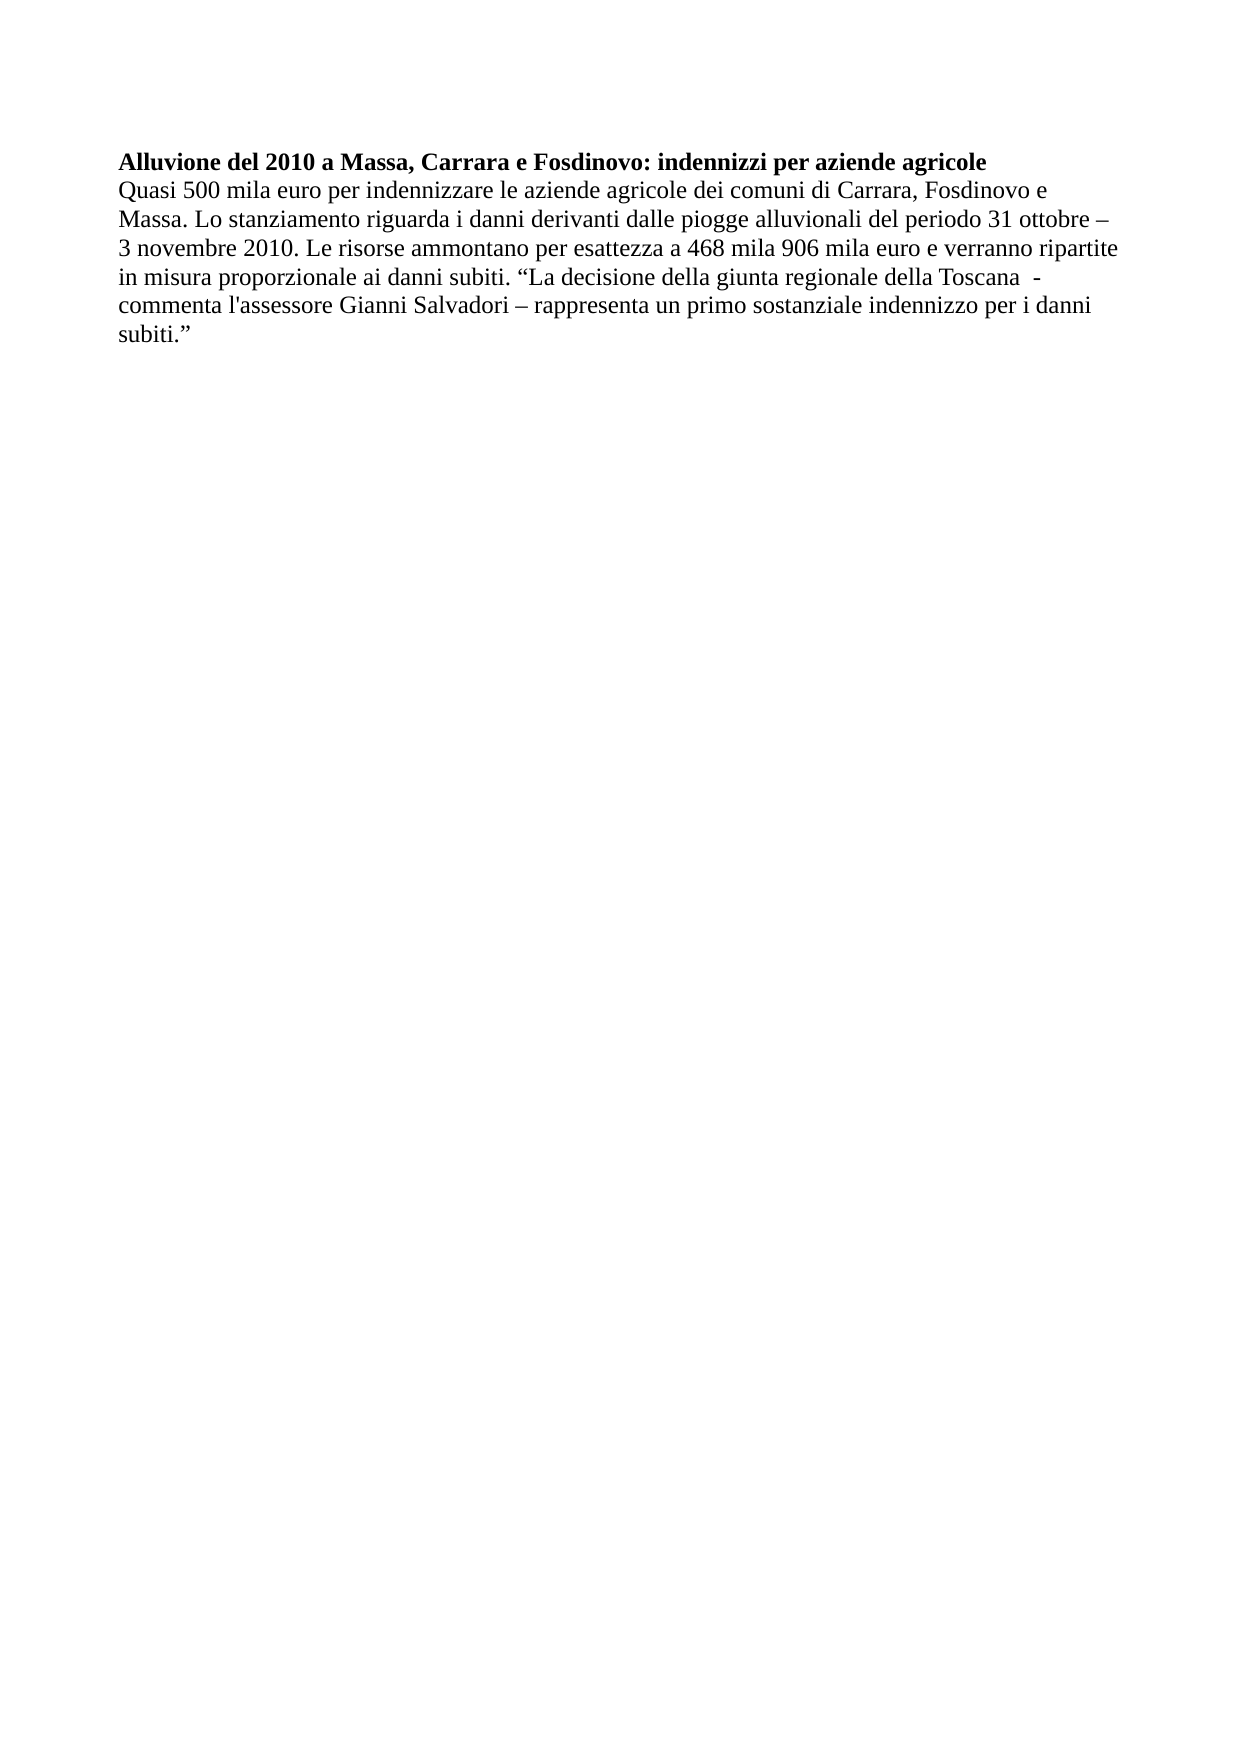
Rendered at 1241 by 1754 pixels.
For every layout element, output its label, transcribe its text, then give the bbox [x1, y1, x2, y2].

text Alluvione del 2010 a Massa, Carrara e Fosdinovo: indennizzi per aziende agricole [118, 147, 1122, 176]
text Quasi 500 mila euro per indennizzare le aziende agricole dei comuni di Carrara, Fosdinovo e Massa. Lo stanziamento riguarda i danni derivanti dalle piogge alluvionali del periodo 31 ottobre – 3 novembre 2010. Le risorse ammontano per esattezza a 468 mila 906 mila euro e verranno ripartite in misura proporzionale ai danni subiti. “La decisione della giunta regionale della Toscana - commenta l'assessore Gianni Salvadori – rappresenta un primo sostanziale indennizzo per i danni subiti.” [118, 176, 1122, 348]
